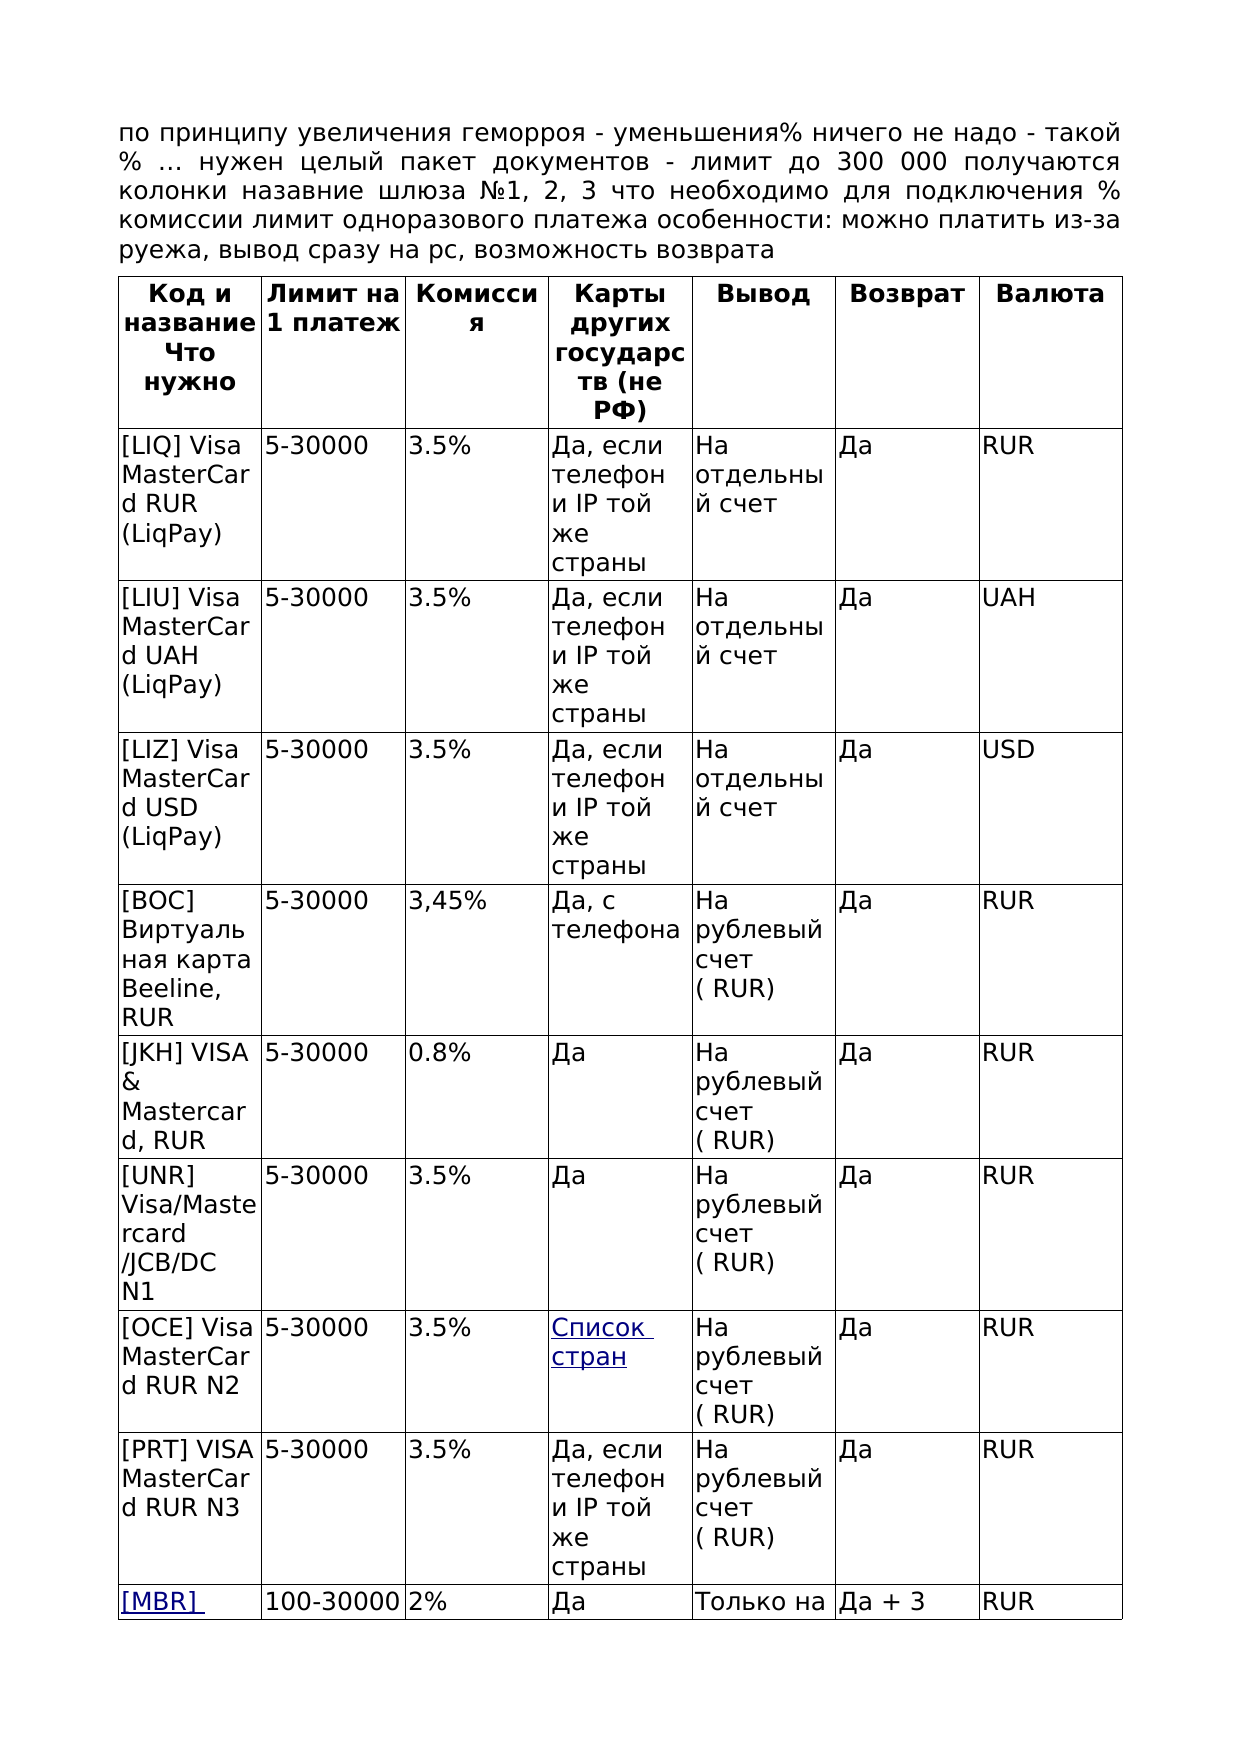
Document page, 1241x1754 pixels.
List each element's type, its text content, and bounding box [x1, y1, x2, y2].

table_header Код и названиеЧто нужно [119, 277, 261, 428]
table_cell На отдельный счет [693, 733, 835, 883]
table_cell 5-30000 [262, 1159, 405, 1310]
table_cell Да + 3 [836, 1585, 979, 1619]
table_cell 3,45% [406, 885, 548, 1035]
table_cell 3.5% [406, 1311, 548, 1432]
table_cell На рублевый счет ( RUR) [693, 1433, 835, 1584]
table_cell 0.8% [406, 1036, 548, 1158]
table_cell Только на [693, 1585, 835, 1619]
table_cell [UNR] Visa/Mastercard /JCB/DC N1 [119, 1159, 261, 1310]
table_cell 3.5% [406, 1159, 548, 1310]
table_cell 2% [406, 1585, 548, 1619]
table_cell Да [836, 885, 979, 1035]
table_cell На отдельный счет [693, 581, 835, 732]
table_cell Да [836, 581, 979, 732]
table_cell RUR [980, 1433, 1122, 1584]
table_cell Да [836, 1433, 979, 1584]
table_cell 3.5% [406, 429, 548, 580]
table_cell [PRT] VISA MasterCard RUR N3 [119, 1433, 261, 1584]
table_cell USD [980, 733, 1122, 883]
table_cell На рублевый счет ( RUR) [693, 1036, 835, 1158]
table_cell Да [549, 1036, 692, 1158]
table_cell На рублевый счет ( RUR) [693, 1159, 835, 1310]
table_cell RUR [980, 1311, 1122, 1432]
table_cell [LIU] Visa MasterCard UAH (LiqPay) [119, 581, 261, 732]
table_cell Да, если телефон и IP той же страны [549, 1433, 692, 1584]
table_cell Да, если телефон и IP той же страны [549, 581, 692, 732]
table_cell [JKH] VISA & Mastercard, RUR [119, 1036, 261, 1158]
table_cell RUR [980, 429, 1122, 580]
table_cell 5-30000 [262, 1036, 405, 1158]
table_cell [LIQ] Visa MasterCard RUR (LiqPay) [119, 429, 261, 580]
table_cell Да [836, 429, 979, 580]
table_header Вывод [693, 277, 835, 428]
table_cell [MBR] [119, 1585, 261, 1619]
table_header Валюта [980, 277, 1122, 428]
table_header Комиссия [406, 277, 548, 428]
table_cell RUR [980, 1159, 1122, 1310]
table_cell 5-30000 [262, 581, 405, 732]
table_cell UAH [980, 581, 1122, 732]
table_cell Да, если телефон и IP той же страны [549, 429, 692, 580]
table_cell 5-30000 [262, 1311, 405, 1432]
table_cell Список стран [549, 1311, 692, 1432]
table_cell Да [836, 1159, 979, 1310]
table_cell [BOC] Виртуальная карта Beeline, RUR [119, 885, 261, 1035]
table_cell Да [836, 733, 979, 883]
table_header Лимит на 1 платеж [262, 277, 405, 428]
table_cell Да [836, 1311, 979, 1432]
table_cell [LIZ] Visa MasterCard USD (LiqPay) [119, 733, 261, 883]
table_cell 5-30000 [262, 1433, 405, 1584]
table_cell На рублевый счет ( RUR) [693, 1311, 835, 1432]
table_cell 3.5% [406, 733, 548, 883]
table_cell Да [549, 1585, 692, 1619]
table_header Карты других государств (не РФ) [549, 277, 692, 428]
table_cell 3.5% [406, 1433, 548, 1584]
table_cell Да [836, 1036, 979, 1158]
table_cell На отдельный счет [693, 429, 835, 580]
text по принципу увеличения геморроя - уменьшения% ничего не надо - такой % … нужен целый пакет документов - лимит до 300 000 получаются колонки назавние шлюза №1, 2, 3 что необходимо для подключения % комиссии лимит одноразового платежа особенности: можно платить из-за руежа, вывод сразу на рс, возможность возврата [118, 118, 1122, 264]
table_cell Да, если телефон и IP той же страны [549, 733, 692, 883]
table_cell Да [549, 1159, 692, 1310]
table_cell 5-30000 [262, 429, 405, 580]
table_cell RUR [980, 1036, 1122, 1158]
table_header Возврат [836, 277, 979, 428]
table_cell 5-30000 [262, 733, 405, 883]
table_cell RUR [980, 885, 1122, 1035]
table_cell На рублевый счет ( RUR) [693, 885, 835, 1035]
table_cell [OCE] Visa MasterCard RUR N2 [119, 1311, 261, 1432]
table_cell 100-30000 [262, 1585, 405, 1619]
table_cell 5-30000 [262, 885, 405, 1035]
table_cell Да, с телефона [549, 885, 692, 1035]
table_cell 3.5% [406, 581, 548, 732]
table_cell RUR [980, 1585, 1122, 1619]
